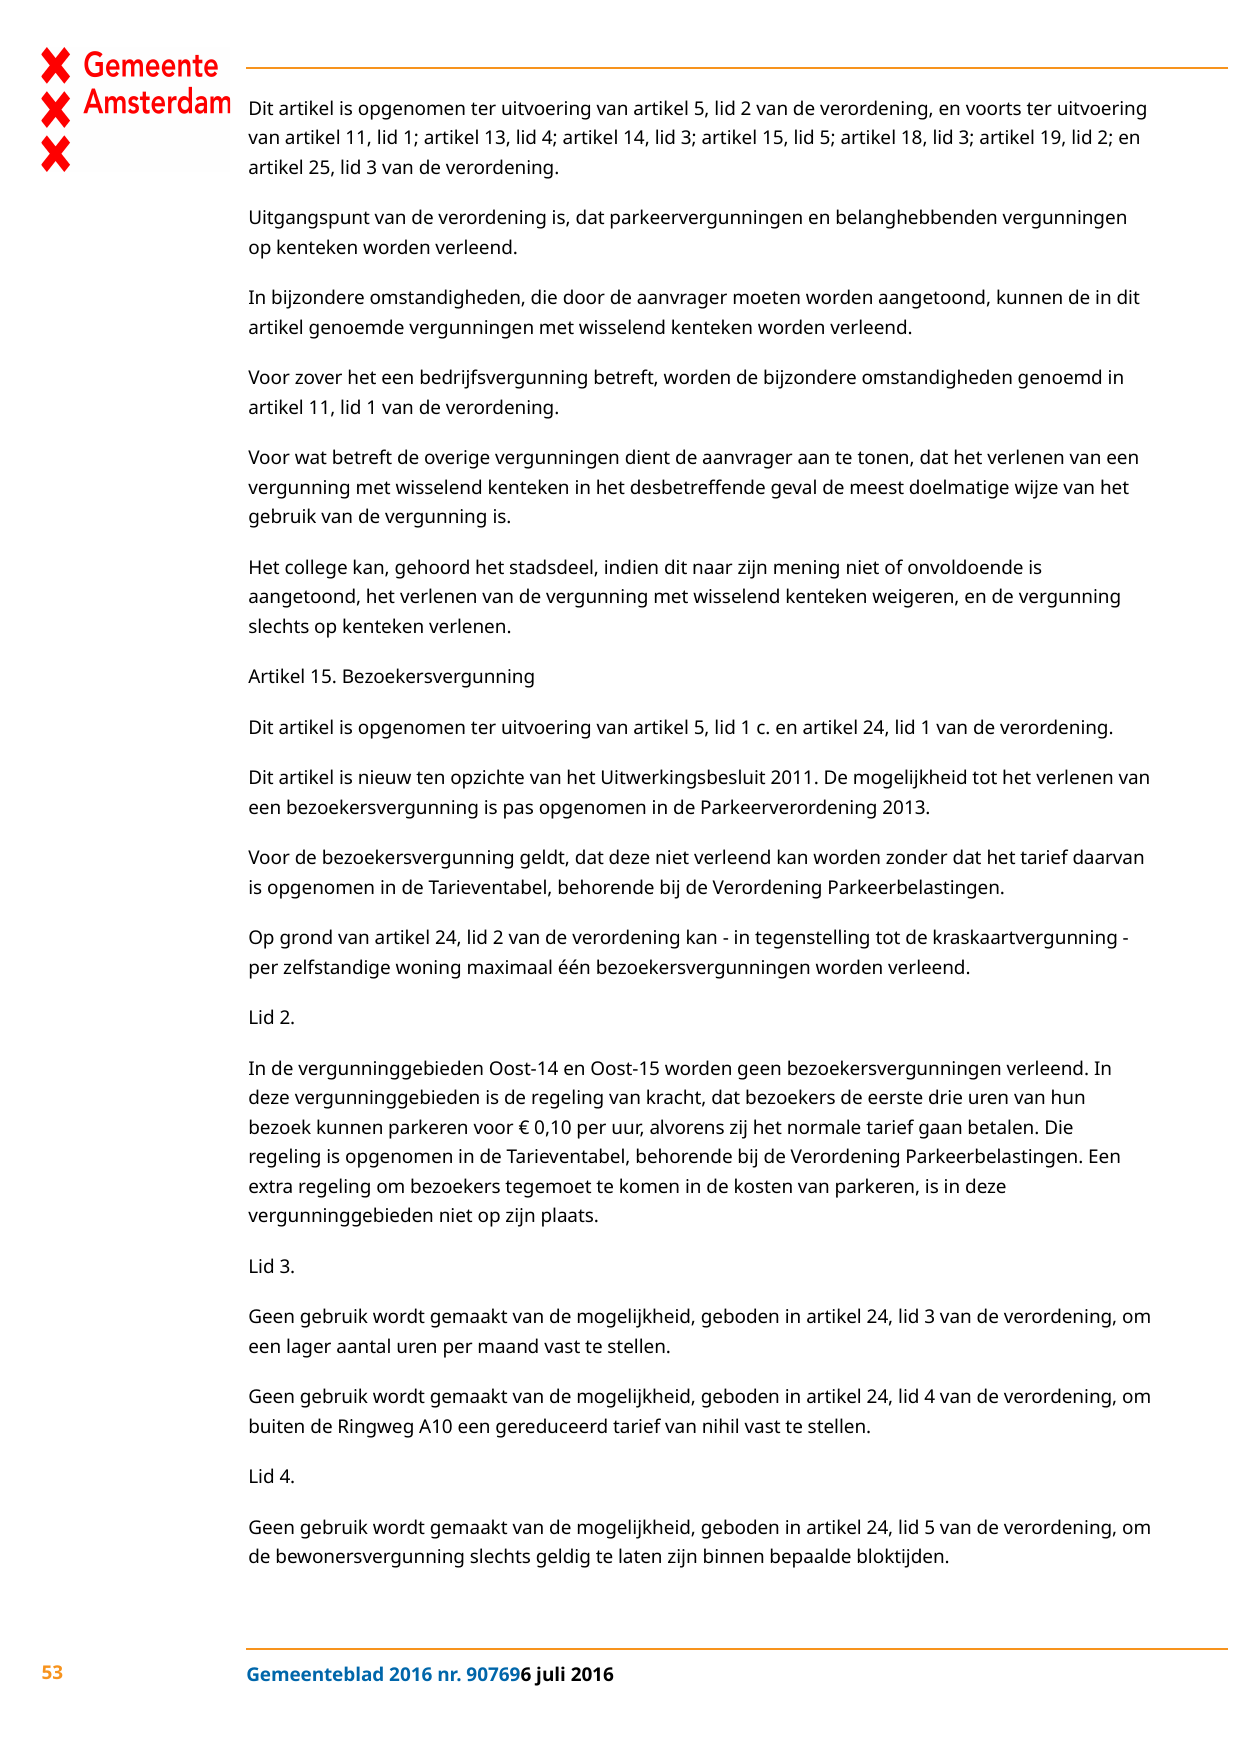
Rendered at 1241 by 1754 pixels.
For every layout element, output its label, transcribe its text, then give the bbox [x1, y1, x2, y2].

text Artikel 15. Bezoekersvergunning [248, 663, 1152, 689]
text Voor zover het een bedrijfsvergunning betreft, worden de bijzondere omstandigheden genoemd in artikel 11, lid 1 van de verordening. [248, 364, 1152, 420]
text Lid 2. [248, 1004, 1152, 1030]
text Voor de bezoekersvergunning geldt, dat deze niet verleend kan worden zonder dat het tarief daarvan is opgenomen in de Tarieventabel, behorende bij de Verordening Parkeerbelastingen. [248, 844, 1152, 900]
text Voor wat betreft de overige vergunningen dient de aanvrager aan te tonen, dat het verlenen van een vergunning met wisselend kenteken in het desbetreffende geval de meest doelmatige wijze van het gebruik van de vergunning is. [248, 444, 1152, 529]
text Dit artikel is nieuw ten opzichte van het Uitwerkingsbesluit 2011. De mogelijkheid tot het verlenen van een bezoekersvergunning is pas opgenomen in de Parkeerverordening 2013. [248, 764, 1152, 820]
text Lid 4. [248, 1463, 1152, 1489]
text Uitgangspunt van de verordening is, dat parkeervergunningen en belanghebbenden vergunningen op kenteken worden verleend. [248, 204, 1152, 260]
text In bijzondere omstandigheden, die door de aanvrager moeten worden aangetoond, kunnen de in dit artikel genoemde vergunningen met wisselend kenteken worden verleend. [248, 284, 1152, 340]
text Geen gebruik wordt gemaakt van de mogelijkheid, geboden in artikel 24, lid 5 van de verordening, om de bewonersvergunning slechts geldig te laten zijn binnen bepaalde bloktijden. [248, 1514, 1152, 1569]
text Dit artikel is opgenomen ter uitvoering van artikel 5, lid 2 van de verordening, en voorts ter uitvoering van artikel 11, lid 1; artikel 13, lid 4; artikel 14, lid 3; artikel 15, lid 5; artikel 18, lid 3; artikel 19, lid 2; en artikel 25, lid 3 van de verordening. [248, 95, 1152, 180]
text Het college kan, gehoord het stadsdeel, indien dit naar zijn mening niet of onvoldoende is aangetoond, het verlenen van de vergunning met wisselend kenteken weigeren, en de vergunning slechts op kenteken verlenen. [248, 554, 1152, 639]
picture [41, 47, 231, 172]
text Geen gebruik wordt gemaakt van de mogelijkheid, geboden in artikel 24, lid 4 van de verordening, om buiten de Ringweg A10 een gereduceerd tarief van nihil vast te stellen. [248, 1383, 1152, 1439]
text Dit artikel is opgenomen ter uitvoering van artikel 5, lid 1 c. en artikel 24, lid 1 van de verordening. [248, 714, 1152, 740]
text Lid 3. [248, 1253, 1152, 1279]
text Geen gebruik wordt gemaakt van de mogelijkheid, geboden in artikel 24, lid 3 van de verordening, om een lager aantal uren per maand vast te stellen. [248, 1303, 1152, 1359]
text Op grond van artikel 24, lid 2 van de verordening kan - in tegenstelling tot de kraskaartvergunning - per zelfstandige woning maximaal één bezoekersvergunningen worden verleend. [248, 924, 1152, 980]
text In de vergunninggebieden Oost-14 en Oost-15 worden geen bezoekersvergunningen verleend. In deze vergunninggebieden is de regeling van kracht, dat bezoekers de eerste drie uren van hun bezoek kunnen parkeren voor € 0,10 per uur, alvorens zij het normale tarief gaan betalen. Die regeling is opgenomen in de Tarieventabel, behorende bij de Verordening Parkeerbelastingen. Een extra regeling om bezoekers tegemoet te komen in de kosten van parkeren, is in deze vergunninggebieden niet op zijn plaats. [248, 1055, 1152, 1228]
